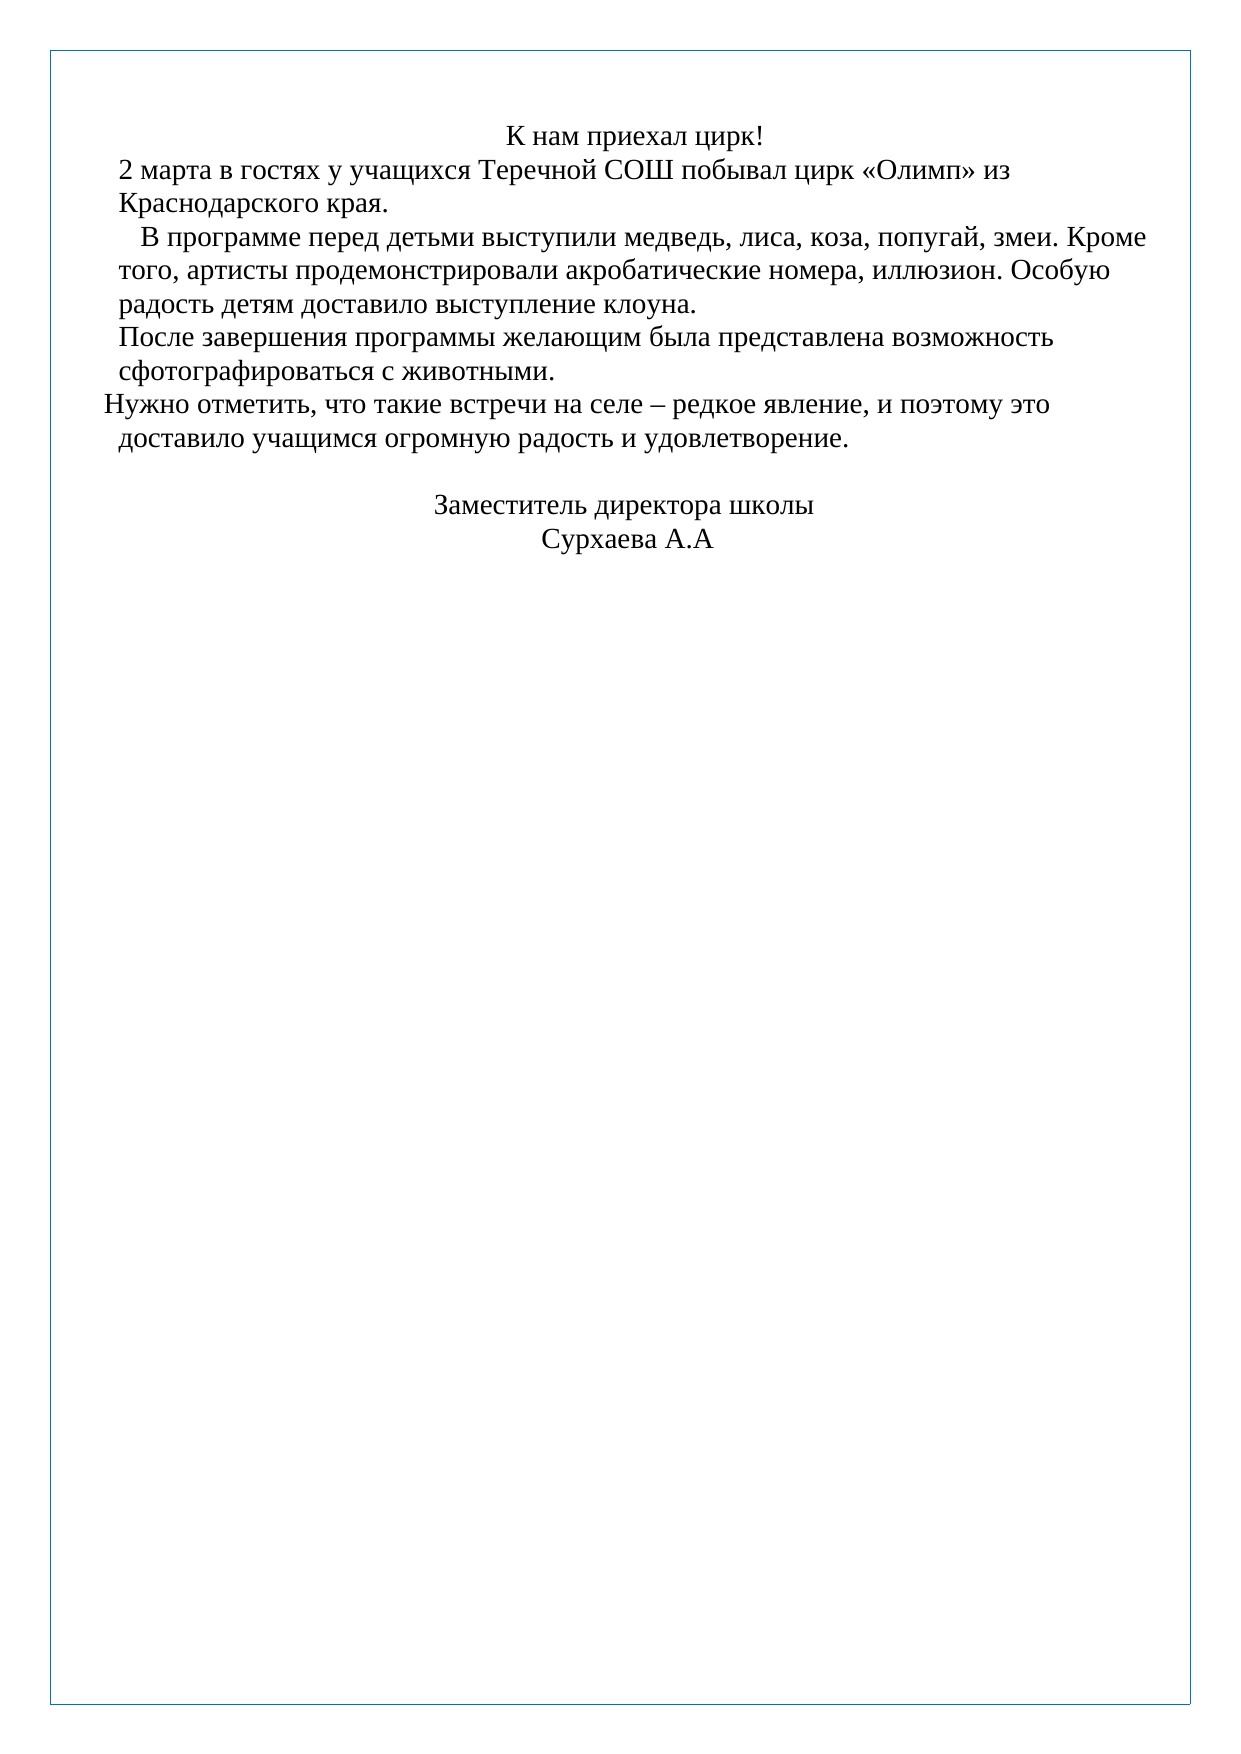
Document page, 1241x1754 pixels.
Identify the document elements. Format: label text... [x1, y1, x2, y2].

text Сурхаева А.А [103, 521, 1152, 554]
text После завершения программы желающим была представлена возможность сфотографироваться с животными. [118, 319, 1152, 387]
text В программе перед детьми выступили медведь, лиса, коза, попугай, змеи. Кроме того, артисты продемонстрировали акробатические номера, иллюзион. Особую радость детям доставило выступление клоуна. [118, 219, 1152, 319]
text Заместитель директора школы [103, 487, 1152, 521]
text Нужно отметить, что такие встречи на селе – редкое явление, и поэтому это доставило учащимся огромную радость и удовлетворение. [103, 387, 1152, 454]
text 2 марта в гостях у учащихся Теречной СОШ побывал цирк «Олимп» из Краснодарского края. [118, 152, 1152, 219]
text К нам приехал цирк! [118, 118, 1152, 152]
